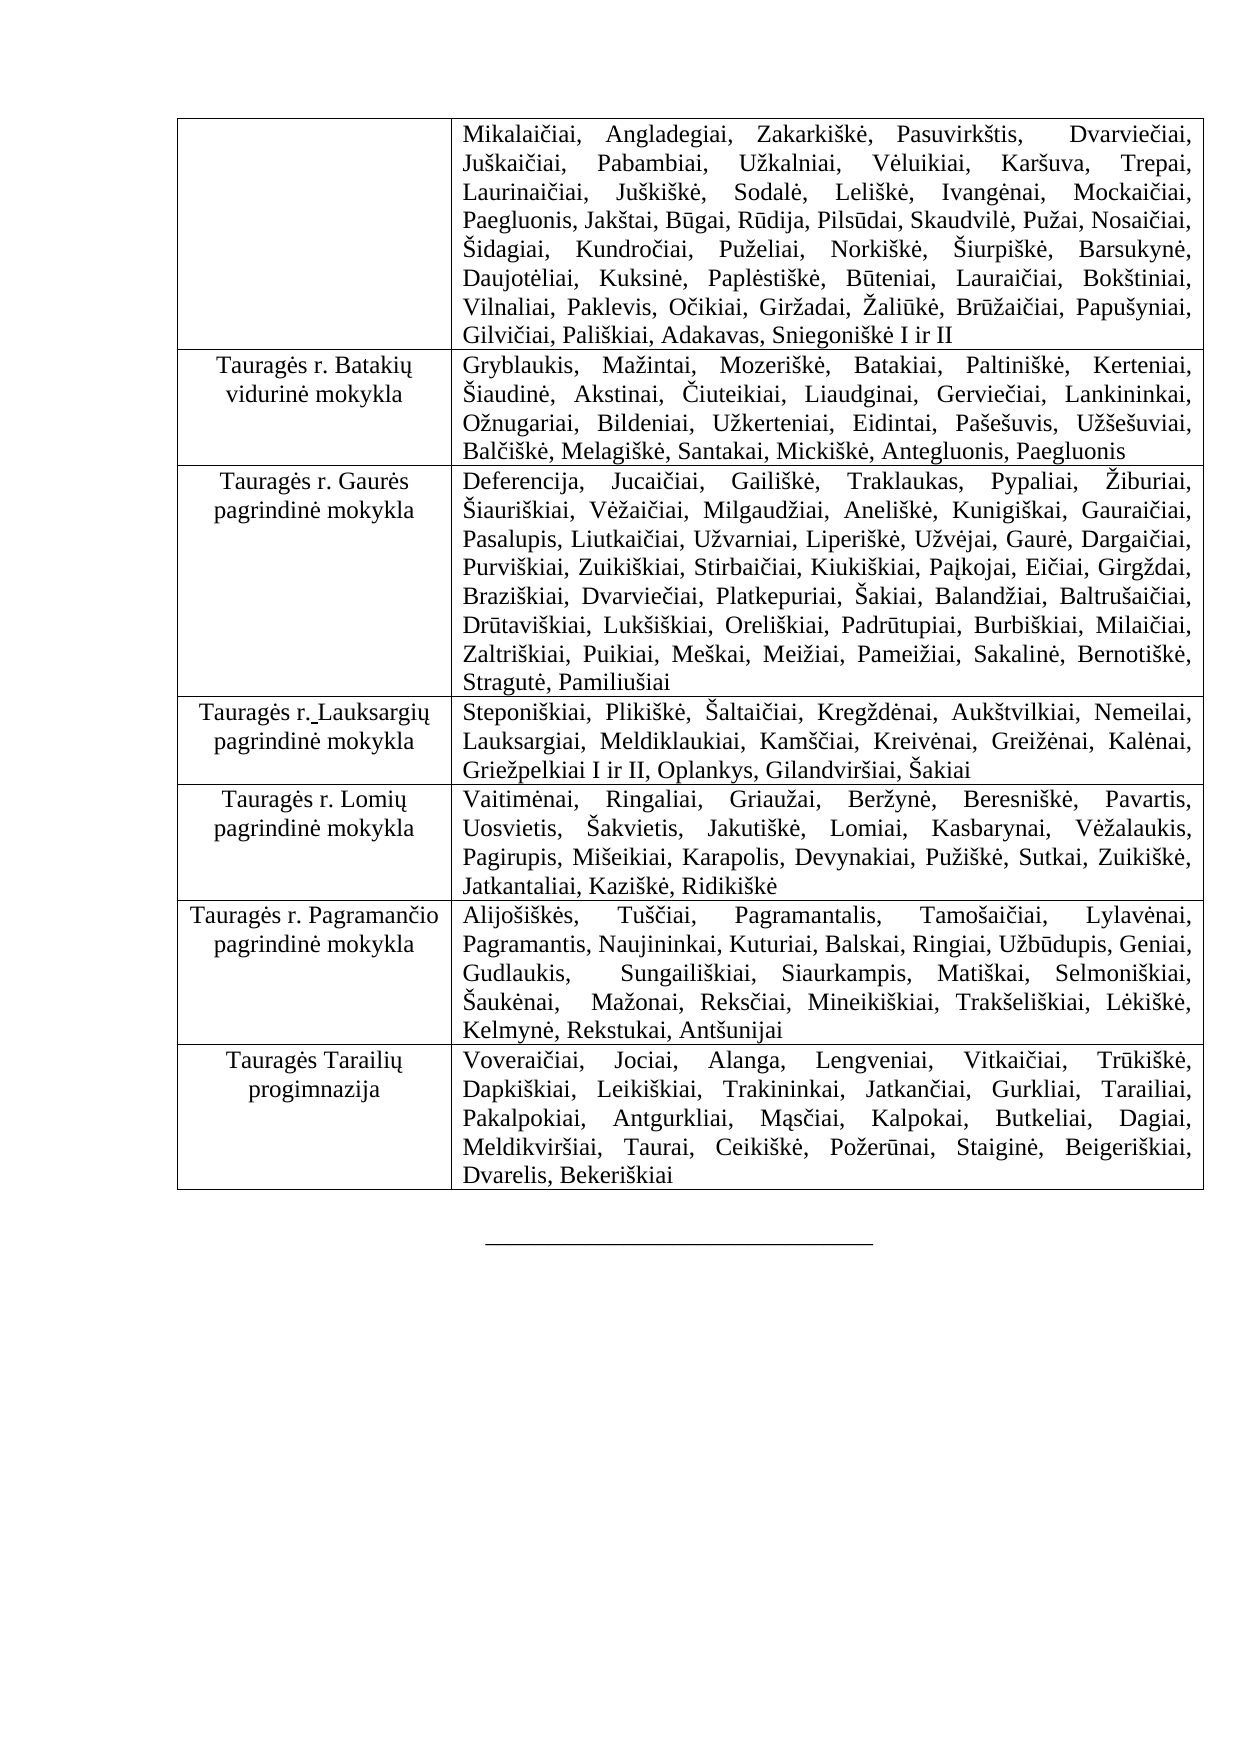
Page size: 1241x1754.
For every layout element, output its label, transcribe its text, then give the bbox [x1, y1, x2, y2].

table_cell Deferencija, Jucaičiai, Gailiškė, Traklaukas, Pypaliai, Žiburiai, Šiauriškiai, Vėžaičiai, Milgaudžiai, Aneliškė, Kunigiškai, Gauraičiai, Pasalupis, Liutkaičiai, Užvarniai, Liperiškė, Užvėjai, Gaurė, Dargaičiai, Purviškiai, Zuikiškiai, Stirbaičiai, Kiukiškiai, Paįkojai, Eičiai, Girgždai, Braziškiai, Dvarviečiai, Platkepuriai, Šakiai, Balandžiai, Baltrušaičiai, Drūtaviškiai, Lukšiškiai, Oreliškiai, Padrūtupiai, Burbiškiai, Milaičiai, Zaltriškiai, Puikiai, Meškai, Meižiai, Pameižiai, Sakalinė, Bernotiškė, Stragutė, Pamiliušiai [452, 466, 1203, 696]
table_cell Gryblaukis, Mažintai, Mozeriškė, Batakiai, Paltiniškė, Kerteniai, Šiaudinė, Akstinai, Čiuteikiai, Liaudginai, Gerviečiai, Lankininkai, Ožnugariai, Bildeniai, Užkerteniai, Eidintai, Pašešuvis, Užšešuviai, Balčiškė, Melagiškė, Santakai, Mickiškė, Antegluonis, Paegluonis [452, 350, 1203, 465]
table_cell Tauragės r. Batakių vidurinė mokykla [178, 350, 451, 465]
table_cell Tauragės r. Gaurės pagrindinė mokykla [178, 466, 451, 696]
table_cell [178, 119, 451, 349]
table_cell Alijošiškės, Tuščiai, Pagramantalis, Tamošaičiai, Lylavėnai, Pagramantis, Naujininkai, Kuturiai, Balskai, Ringiai, Užbūdupis, Geniai, Gudlaukis, Sungailiškiai, Siaurkampis, Matiškai, Selmoniškiai, Šaukėnai, Mažonai, Reksčiai, Mineikiškiai, Trakšeliškiai, Lėkiškė, Kelmynė, Rekstukai, Antšunijai [452, 901, 1203, 1044]
table_cell Vaitimėnai, Ringaliai, Griaužai, Beržynė, Beresniškė, Pavartis, Uosvietis, Šakvietis, Jakutiškė, Lomiai, Kasbarynai, Vėžalaukis, Pagirupis, Mišeikiai, Karapolis, Devynakiai, Pužiškė, Sutkai, Zuikiškė, Jatkantaliai, Kaziškė, Ridikiškė [452, 785, 1203, 899]
table_cell Steponiškiai, Plikiškė, Šaltaičiai, Kregždėnai, Aukštvilkiai, Nemeilai, Lauksargiai, Meldiklaukiai, Kamščiai, Kreivėnai, Greižėnai, Kalėnai, Griežpelkiai I ir II, Oplankys, Gilandviršiai, Šakiai [452, 697, 1203, 783]
table_cell Voveraičiai, Jociai, Alanga, Lengveniai, Vitkaičiai, Trūkiškė, Dapkiškiai, Leikiškiai, Trakininkai, Jatkančiai, Gurkliai, Tarailiai, Pakalpokiai, Antgurkliai, Mąsčiai, Kalpokai, Butkeliai, Dagiai, Meldikviršiai, Taurai, Ceikiškė, Požerūnai, Staiginė, Beigeriškiai, Dvarelis, Bekeriškiai [452, 1045, 1203, 1189]
table_cell Tauragės Tarailių progimnazija [178, 1045, 451, 1189]
text _______________________________ [177, 1219, 1181, 1248]
table_cell Tauragės r. Pagramančio pagrindinė mokykla [178, 901, 451, 1044]
table_cell Tauragės r. Lomių pagrindinė mokykla [178, 785, 451, 899]
table_cell Tauragės r. Lauksargių pagrindinė mokykla [178, 697, 451, 783]
table_cell Mikalaičiai, Angladegiai, Zakarkiškė, Pasuvirkštis, Dvarviečiai, Juškaičiai, Pabambiai, Užkalniai, Vėluikiai, Karšuva, Trepai, Laurinaičiai, Juškiškė, Sodalė, Leliškė, Ivangėnai, Mockaičiai, Paegluonis, Jakštai, Būgai, Rūdija, Pilsūdai, Skaudvilė, Pužai, Nosaičiai, Šidagiai, Kundročiai, Puželiai, Norkiškė, Šiurpiškė, Barsukynė, Daujotėliai, Kuksinė, Paplėstiškė, Būteniai, Lauraičiai, Bokštiniai, Vilnaliai, Paklevis, Očikiai, Giržadai, Žaliūkė, Brūžaičiai, Papušyniai, Gilvičiai, Pališkiai, Adakavas, Sniegoniškė I ir II [452, 119, 1203, 349]
